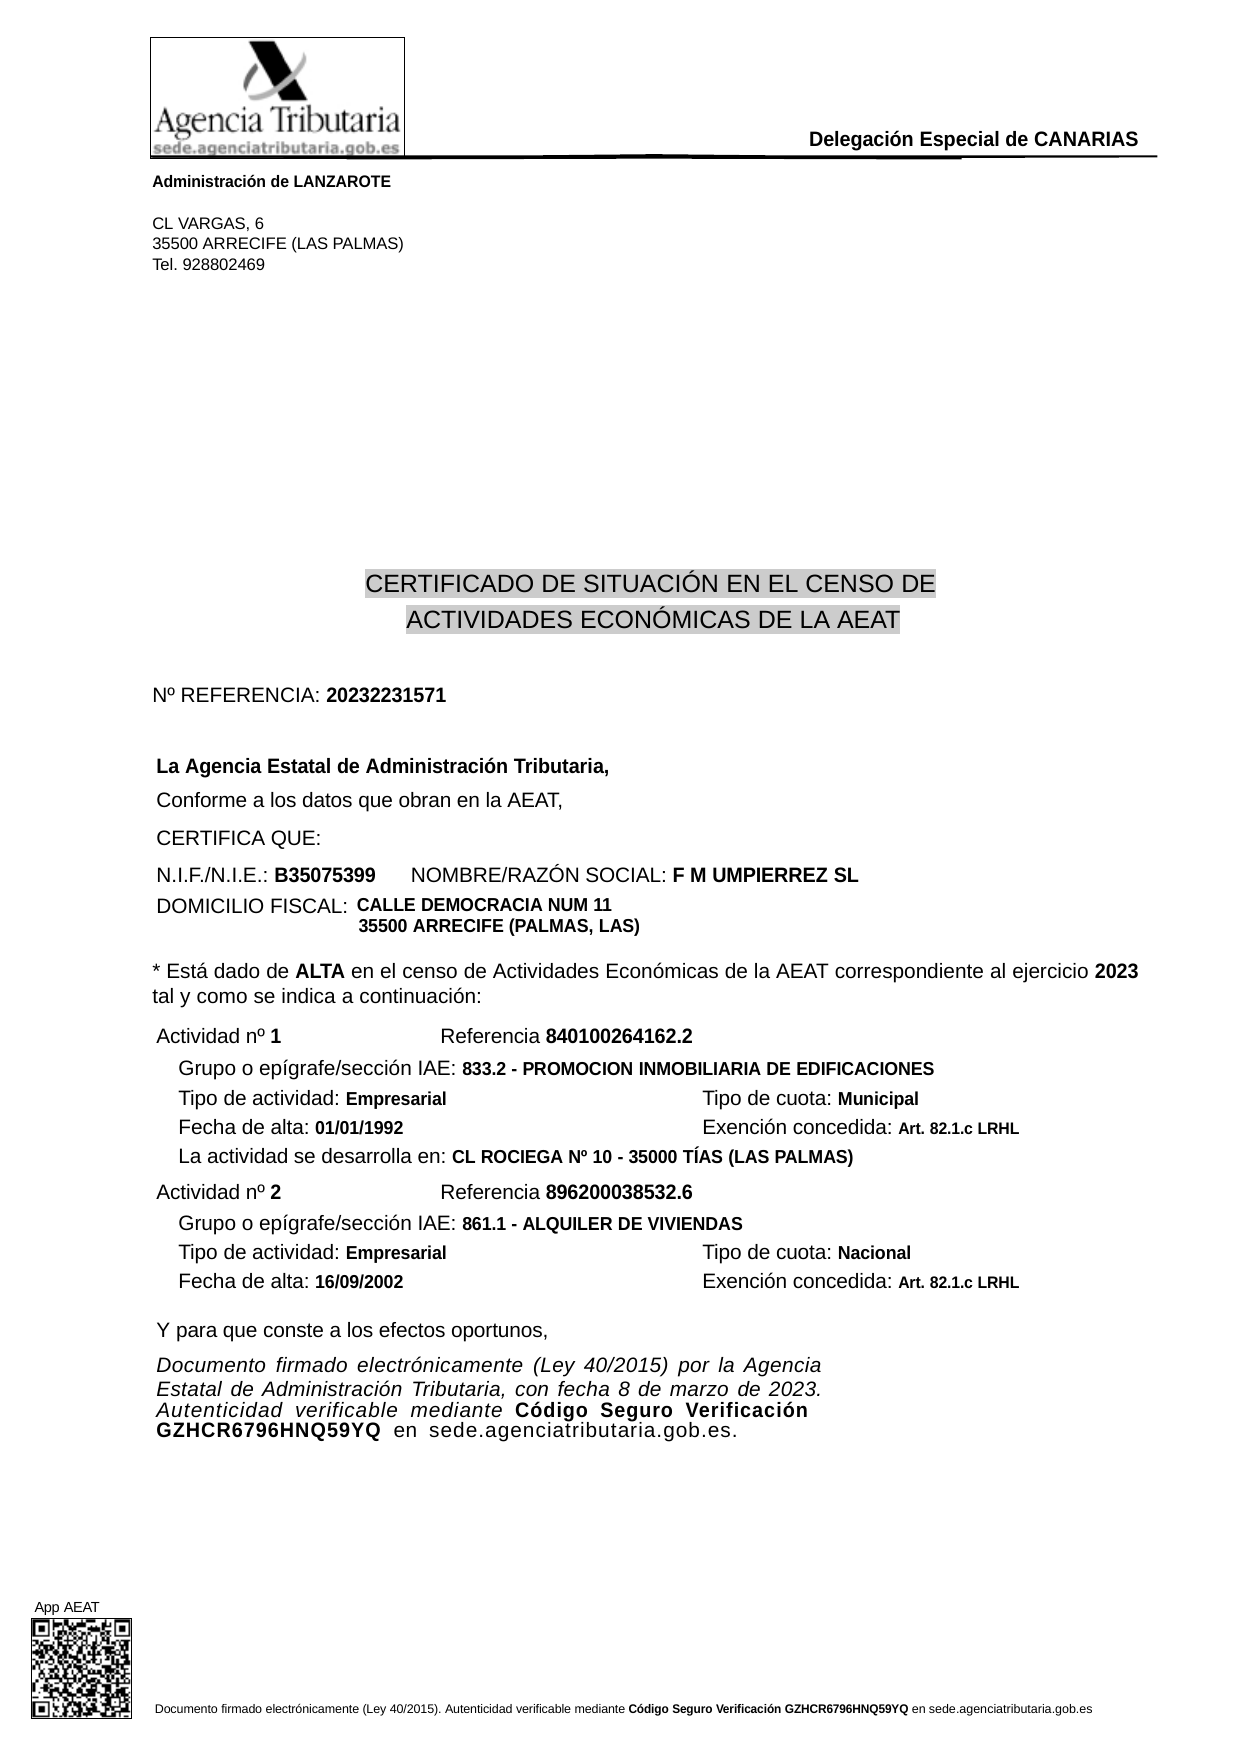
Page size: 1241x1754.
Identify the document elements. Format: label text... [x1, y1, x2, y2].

text CL VARGAS, 6 [152, 216, 1240, 233]
text tal y como se indica a continuación: [152, 984, 1240, 1009]
text Documento firmado electrónicamente (Ley 40/2015) por la Agencia [152, 1342, 1240, 1379]
picture [32, 1619, 131, 1718]
text App AEAT [34, 1602, 1240, 1616]
text Fecha de alta: 16/09/2002 Exención concedida: Art. 82.1.c LRHL [152, 1265, 1240, 1294]
text N.I.F./N.I.E.: B35075399 NOMBRE/RAZÓN SOCIAL: F M UMPIERREZ SL [152, 852, 1240, 890]
text 35500 ARRECIFE (PALMAS, LAS) [637, 919, 1240, 935]
text La actividad se desarrolla en: CL ROCIEGA Nº 10 - 35000 TÍAS (LAS PALMAS) [152, 1140, 1240, 1169]
text Conforme a los datos que obran en la AEAT, [152, 777, 1240, 815]
text Fecha de alta: 01/01/1992 Exención concedida: Art. 82.1.c LRHL [152, 1111, 1240, 1140]
text Tipo de actividad: Empresarial Tipo de cuota: Municipal [152, 1082, 1240, 1111]
text Grupo o epígrafe/sección IAE: 861.1 - ALQUILER DE VIVIENDAS [152, 1207, 1240, 1236]
text GZHCR6796HNQ59YQ en sede.agenciatributaria.gob.es. [152, 1421, 1240, 1442]
text Tel. 928802469 [152, 253, 1240, 274]
picture [151, 38, 404, 155]
text CERTIFICA QUE: [152, 815, 1240, 852]
text ACTIVIDADES ECONÓMICAS DE LA AEAT [152, 597, 1240, 637]
text Y para que conste a los efectos oportunos, [152, 1319, 1240, 1342]
text Documento firmado electrónicamente (Ley 40/2015). Autenticidad verificable mediante Código Seguro Verificación GZHCR6796HNQ59YQ en sede.agenciatributaria.gob.es [154, 1704, 1240, 1716]
text Grupo o epígrafe/sección IAE: 833.2 - PROMOCION INMOBILIARIA DE EDIFICACIONES [152, 1052, 1240, 1082]
text 35500 ARRECIFE (PALMAS, LAS) [152, 919, 511, 935]
text 35500 ARRECIFE (PALMAS, LAS) [511, 919, 637, 935]
text Estatal de Administración Tributaria, con fecha 8 de marzo de 2023. [152, 1379, 1240, 1400]
text Actividad nº 1 Referencia 840100264162.2 [152, 1009, 1240, 1052]
text Autenticidad verificable mediante Código Seguro Verificación [152, 1400, 1240, 1421]
text * Está dado de ALTA en el censo de Actividades Económicas de la AEAT correspondiente al ejercicio 2023 [152, 960, 1240, 984]
text La Agencia Estatal de Administración Tributaria, [152, 757, 1240, 777]
text 35500 ARRECIFE (LAS PALMAS) [152, 233, 1240, 253]
text Actividad nº 2 Referencia 896200038532.6 [152, 1169, 1240, 1207]
text Nº REFERENCIA: 20232231571 [152, 687, 1240, 707]
text Administración de LANZAROTE [152, 176, 1240, 191]
text Delegación Especial de CANARIAS [809, 131, 1240, 150]
text DOMICILIO FISCAL: CALLE DEMOCRACIA NUM 11 [152, 890, 1240, 919]
text CERTIFICADO DE SITUACIÓN EN EL CENSO DE [152, 574, 1240, 597]
text Tipo de actividad: Empresarial Tipo de cuota: Nacional [152, 1236, 1240, 1265]
